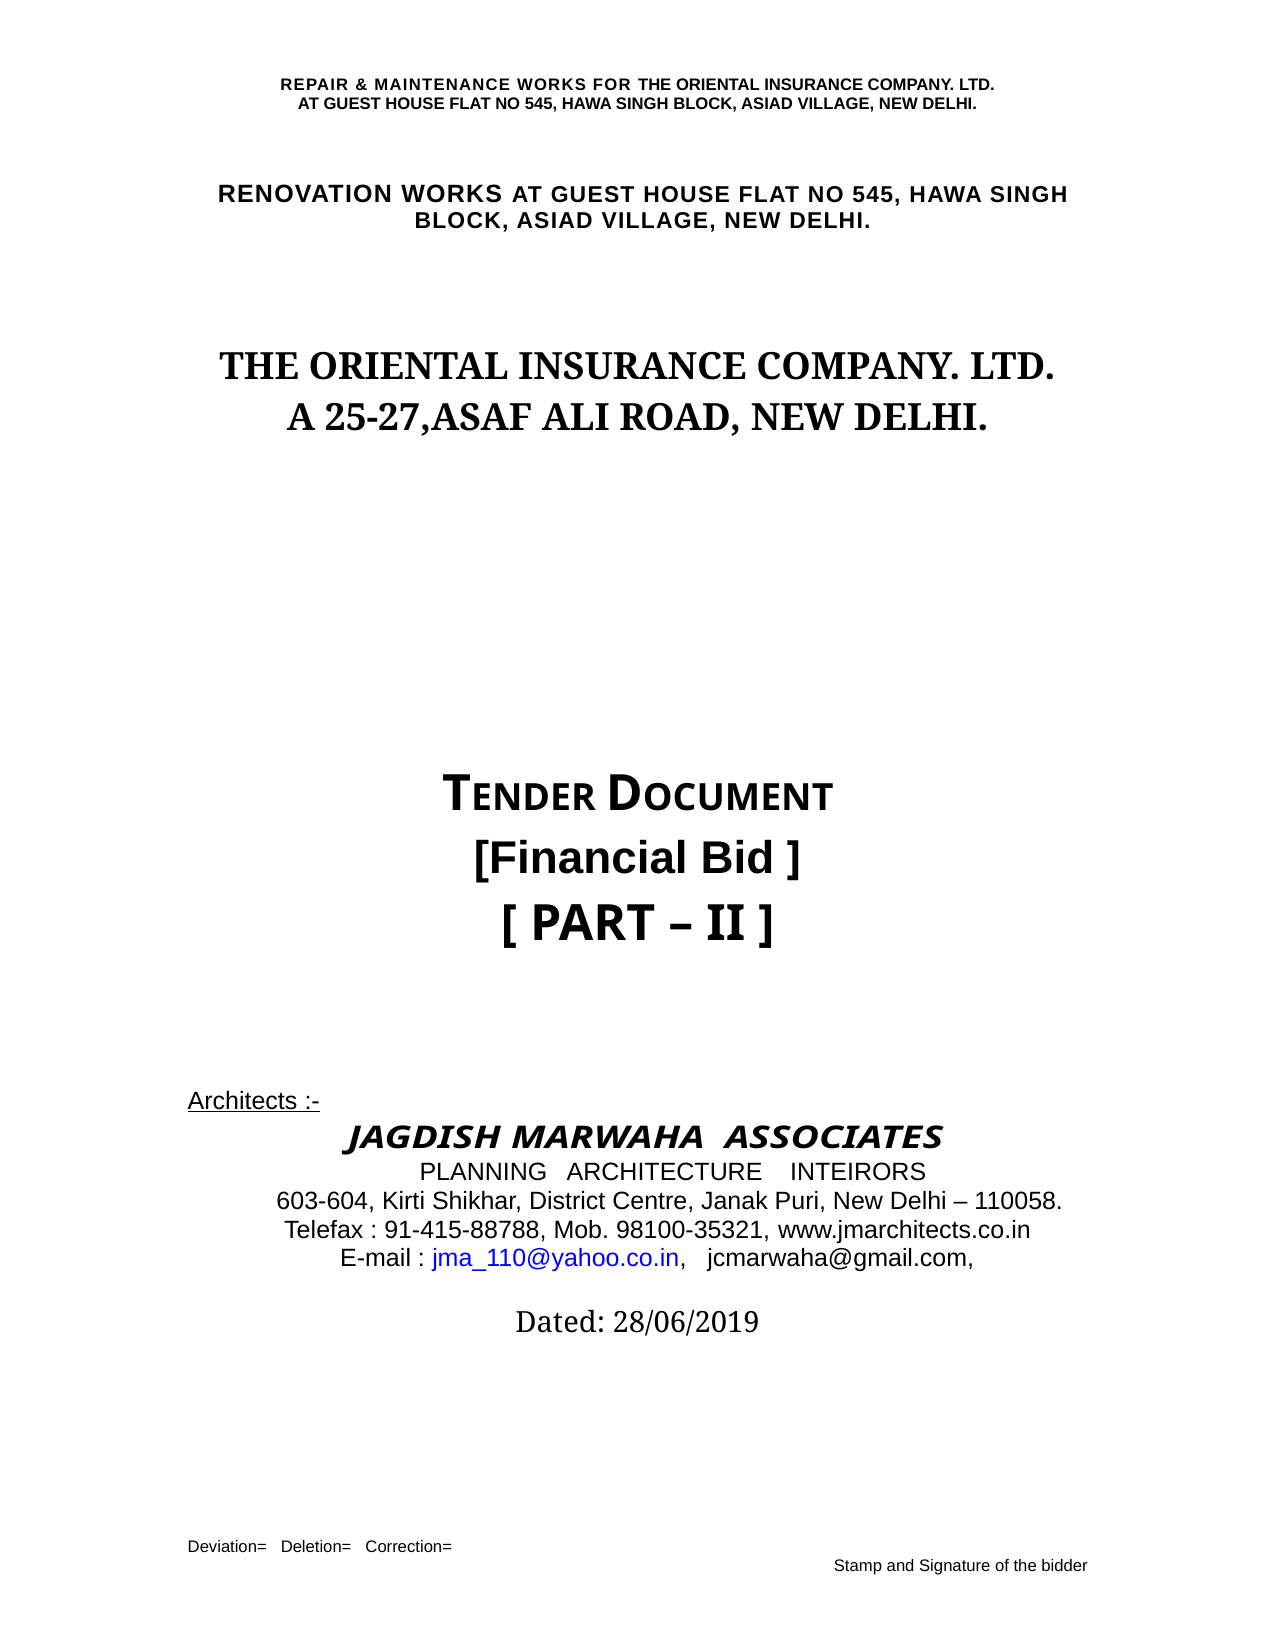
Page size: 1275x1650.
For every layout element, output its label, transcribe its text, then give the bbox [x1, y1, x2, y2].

subtitle Dated: 28/06/2019 [187, 1301, 1087, 1341]
text JAGDISH MARWAHA ASSOCIATES [187, 1114, 1087, 1157]
text E-mail : jma_110@yahoo.co.in, jcmarwaha@gmail.com, [187, 1243, 1087, 1272]
text PLANNING ARCHITECTURE INTEIRORS [187, 1157, 1087, 1186]
text 603-604, Kirti Shikhar, District Centre, Janak Puri, New Delhi – 110058. [187, 1186, 1087, 1215]
subtitle A 25-27,ASAF ALI ROAD, NEW DELHI. [187, 390, 1087, 441]
text Telefax : 91-415-88788, Mob. 98100-35321, www.jmarchitects.co.in [187, 1215, 1087, 1243]
subtitle THE ORIENTAL INSURANCE COMPANY. LTD. [187, 339, 1087, 390]
text Architects :- [187, 1086, 1087, 1114]
text [ PART – II ] [187, 887, 1087, 955]
text RENOVATION WORKS AT GUEST HOUSE FLAT NO 545, HAWA SINGH BLOCK, ASIAD VILLAGE, NEW DELHI. [198, 179, 1087, 234]
text TENDER DOCUMENT [187, 757, 1087, 825]
text [Financial Bid ] [187, 825, 1087, 887]
